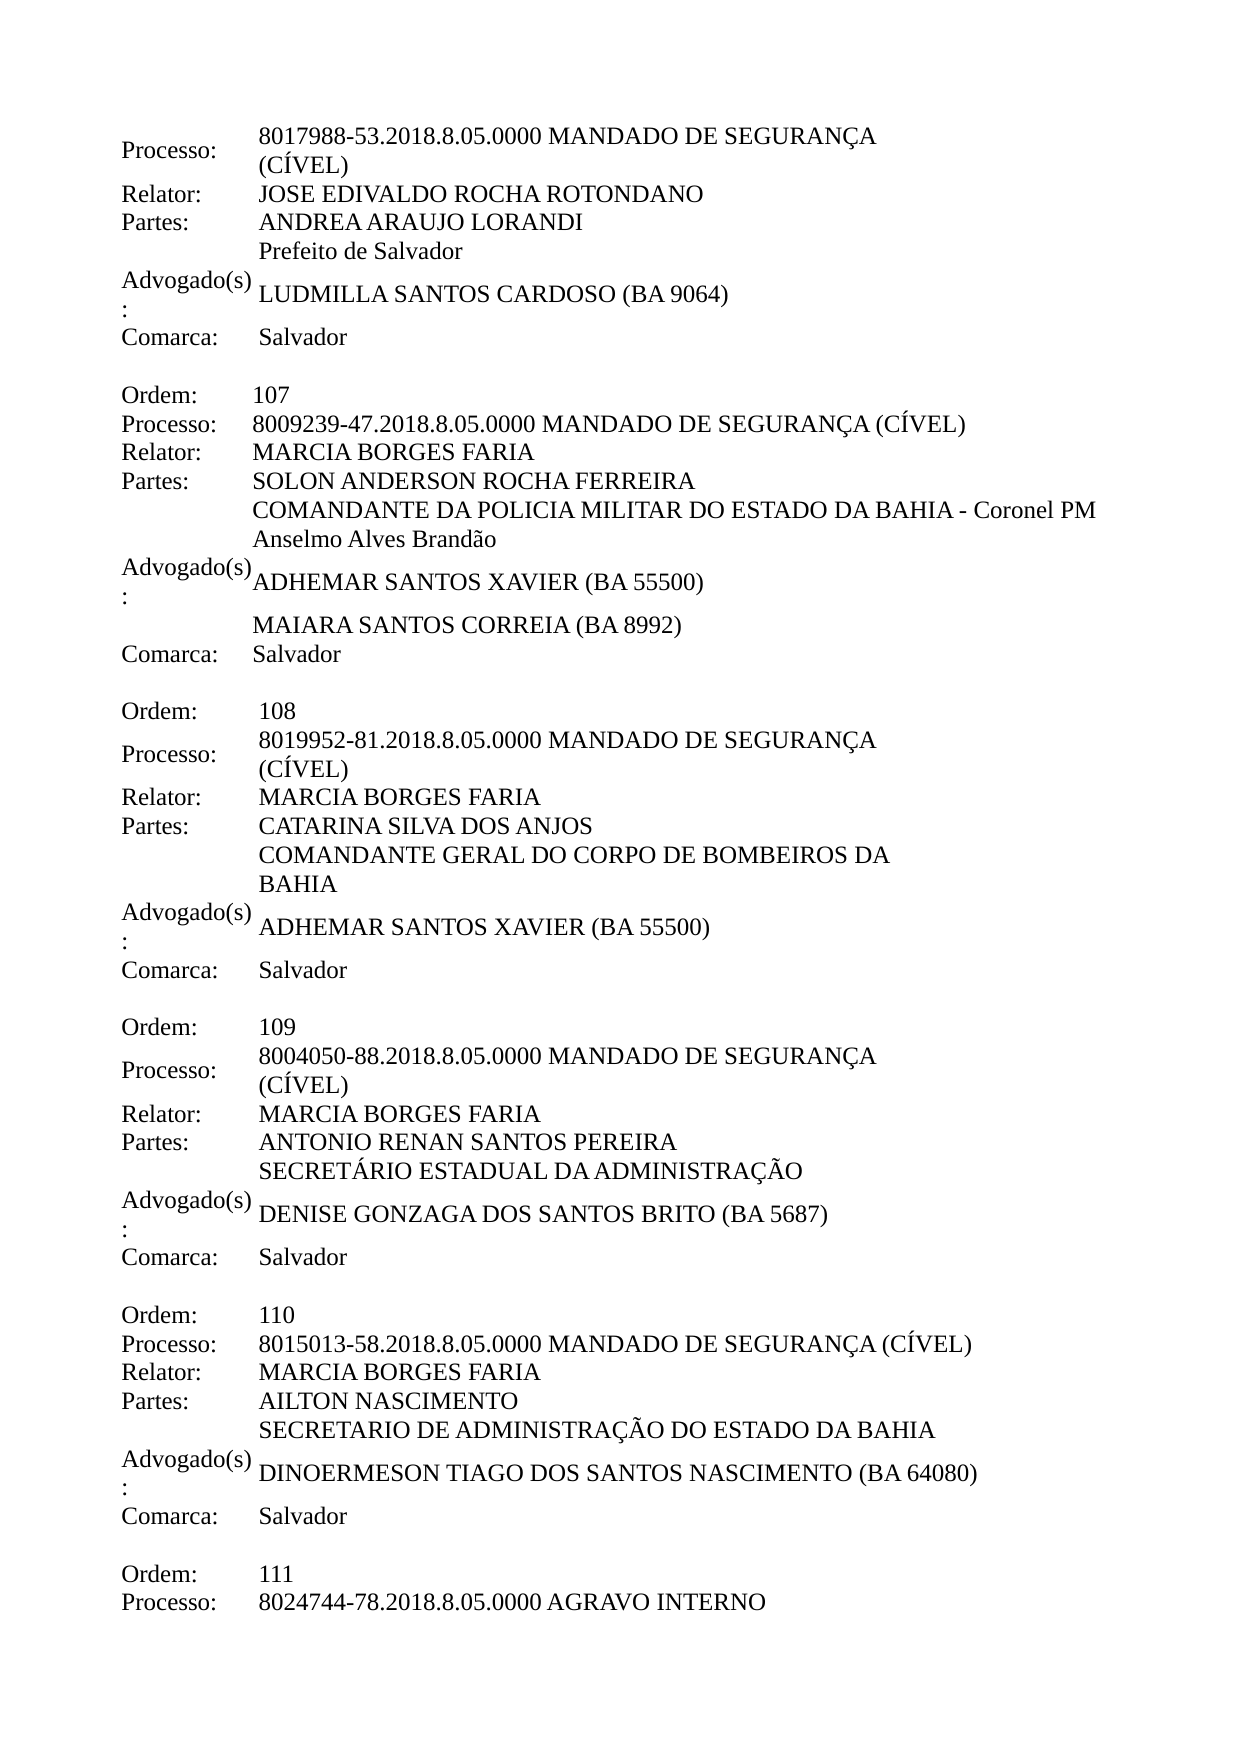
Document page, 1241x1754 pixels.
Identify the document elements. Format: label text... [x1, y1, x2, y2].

table_cell [121, 1415, 258, 1444]
table_cell MARCIA BORGES FARIA [258, 1358, 979, 1386]
table_header Ordem: [121, 1013, 258, 1041]
table_cell Salvador [258, 955, 972, 984]
table_header Ordem: [121, 1559, 258, 1587]
table_cell ANDREA ARAUJO LORANDI [258, 208, 972, 236]
table_cell LUDMILLA SANTOS CARDOSO (BA 9064) [258, 265, 972, 322]
table_cell Partes: [121, 466, 252, 495]
table_cell 8017988-53.2018.8.05.0000 MANDADO DE SEGURANÇA (CÍVEL) [258, 121, 972, 179]
table_cell Salvador [258, 1243, 972, 1271]
table_cell DINOERMESON TIAGO DOS SANTOS NASCIMENTO (BA 64080) [258, 1444, 979, 1501]
table_cell 8024744-78.2018.8.05.0000 AGRAVO INTERNO [258, 1588, 1044, 1616]
table_cell MARCIA BORGES FARIA [258, 1099, 972, 1127]
table_cell Processo: [121, 121, 258, 179]
table_cell PODER JUDICIÁRIO TRIBUNAL DE JUSTIÇA DO ESTADO DA BAHIA SEÇÃO CÍVEL DE DIREITO PÚBLICO PAUTA DE JULGAMENTO Processos que deverão ser julgados pelo(a) Seção Cível de Direito Público, em Sessão Ordinária que será realizada em 25/04/2019 às 08:30:00, no Tribunal de Justiça da Bahia, 5ª Av. do CAB, nº 560. Salvador/BA - Brasil - CEP 41745-971. Na forma do art. 183, §2º, do RITJBA, com a redação dada pela emenda regimental n. 12, disponibilizada no DJe de 31 de março de 2016, os advogados poderão apresentar pedido de julgamento presencial, com ou sem sustentação oral, até 30 (trinta) minutos antes do início da sessão de julgamento, dirigido ao Presidente do Órgão Julgador e entregue ao Diretor da respectiva Secretaria. Pauta de Julgamento originária do sistema PJE [118, 118, 1122, 1619]
table_cell DENISE GONZAGA DOS SANTOS BRITO (BA 5687) [258, 1185, 972, 1242]
table_cell Prefeito de Salvador [258, 236, 972, 265]
table_header 111 [258, 1559, 1044, 1587]
table_header 110 [258, 1300, 979, 1329]
table_cell 8009239-47.2018.8.05.0000 MANDADO DE SEGURANÇA (CÍVEL) [252, 409, 1098, 437]
table_cell [121, 236, 258, 265]
table_cell [121, 1156, 258, 1185]
table_cell Processo: [121, 409, 252, 437]
table_cell MARCIA BORGES FARIA [252, 438, 1098, 466]
table_cell Partes: [121, 208, 258, 236]
table_cell Relator: [121, 783, 258, 811]
table_header 107 [252, 380, 1098, 409]
table_cell COMANDANTE GERAL DO CORPO DE BOMBEIROS DA BAHIA [258, 840, 972, 897]
table_cell Advogado(s): [121, 1444, 258, 1501]
table_header Ordem: [121, 696, 258, 725]
table_cell 8004050-88.2018.8.05.0000 MANDADO DE SEGURANÇA (CÍVEL) [258, 1041, 972, 1099]
table_cell Salvador [258, 1501, 979, 1530]
table_cell [121, 610, 252, 639]
table_cell AILTON NASCIMENTO [258, 1386, 979, 1415]
table_header 109 [258, 1013, 972, 1041]
table_cell COMANDANTE DA POLICIA MILITAR DO ESTADO DA BAHIA - Coronel PM Anselmo Alves Brandão [252, 495, 1098, 552]
table_cell Partes: [121, 1386, 258, 1415]
table_cell ADHEMAR SANTOS XAVIER (BA 55500) [258, 898, 972, 955]
table_cell Advogado(s): [121, 265, 258, 322]
table_cell SECRETÁRIO ESTADUAL DA ADMINISTRAÇÃO [258, 1156, 972, 1185]
table_cell Comarca: [121, 639, 252, 667]
table_cell 8015013-58.2018.8.05.0000 MANDADO DE SEGURANÇA (CÍVEL) [258, 1329, 979, 1357]
table_cell Salvador [252, 639, 1098, 667]
table_cell Relator: [121, 438, 252, 466]
table_cell Comarca: [121, 955, 258, 984]
table_header Ordem: [121, 1300, 258, 1329]
table_cell Processo: [121, 1041, 258, 1099]
table_cell Comarca: [121, 1243, 258, 1271]
table_cell Advogado(s): [121, 553, 252, 610]
table_cell ANTONIO RENAN SANTOS PEREIRA [258, 1128, 972, 1156]
table_cell MAIARA SANTOS CORREIA (BA 8992) [252, 610, 1098, 639]
table_cell Relator: [121, 1099, 258, 1127]
table_cell Advogado(s): [121, 898, 258, 955]
table_cell JOSE EDIVALDO ROCHA ROTONDANO [258, 179, 972, 207]
table_cell Comarca: [121, 1501, 258, 1530]
table_cell [121, 840, 258, 897]
table_cell Processo: [121, 725, 258, 782]
table_cell MARCIA BORGES FARIA [258, 783, 972, 811]
table_cell Advogado(s): [121, 1185, 258, 1242]
table_cell Partes: [121, 811, 258, 840]
table_cell CATARINA SILVA DOS ANJOS [258, 811, 972, 840]
table_cell [121, 495, 252, 552]
table_header Ordem: [121, 380, 252, 409]
table_cell SECRETARIO DE ADMINISTRAÇÃO DO ESTADO DA BAHIA [258, 1415, 979, 1444]
table_cell ADHEMAR SANTOS XAVIER (BA 55500) [252, 553, 1098, 610]
table_cell Comarca: [121, 323, 258, 351]
table_cell Salvador [258, 323, 972, 351]
table_cell Relator: [121, 179, 258, 207]
table_cell Processo: [121, 1588, 258, 1616]
table_cell 8019952-81.2018.8.05.0000 MANDADO DE SEGURANÇA (CÍVEL) [258, 725, 972, 782]
table_cell Partes: [121, 1128, 258, 1156]
table_cell Processo: [121, 1329, 258, 1357]
table_header 108 [258, 696, 972, 725]
table_cell SOLON ANDERSON ROCHA FERREIRA [252, 466, 1098, 495]
table_cell Relator: [121, 1358, 258, 1386]
